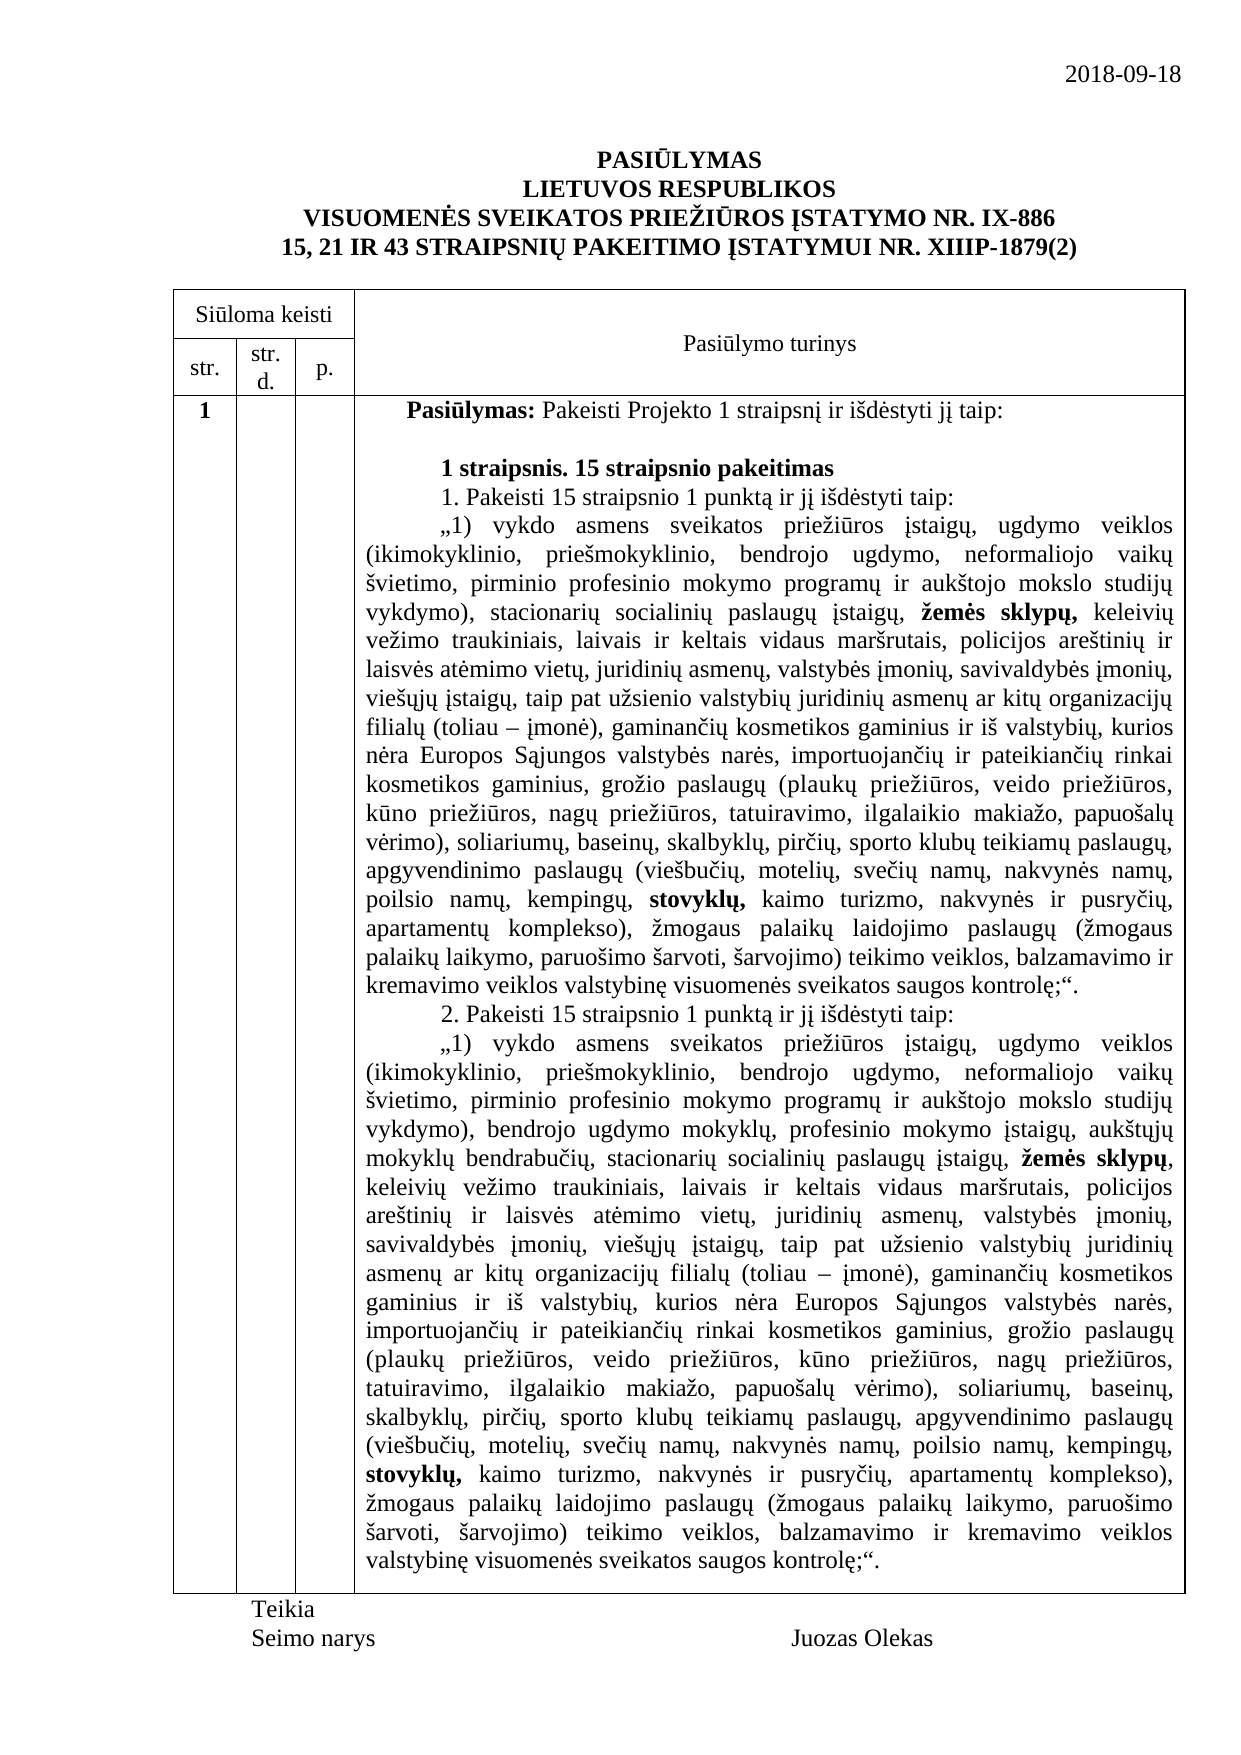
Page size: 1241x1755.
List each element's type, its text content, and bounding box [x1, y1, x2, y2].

text Seimo narys Juozas Olekas [251, 1623, 1181, 1709]
table_cell str. [174, 339, 236, 394]
table_header Pasiūlymo turinys [355, 290, 1184, 394]
text 15, 21 IR 43 STRAIPSNIŲ PAKEITIMO ĮSTATYMUI nR. xIIIP-1879(2) [177, 232, 1181, 260]
table_cell [237, 396, 295, 1593]
table_cell Pasiūlymas: Pakeisti Projekto 1 straipsnį ir išdėstyti jį taip: 1 straipsnis. 15 straipsnio pakeitimas 1. Pakeisti 15 straipsnio 1 punktą ir jį išdėstyti taip: „1) vykdo asmens sveikatos priežiūros įstaigų, ugdymo veiklos (ikimokyklinio, priešmokyklinio, bendrojo ugdymo, neformaliojo vaikų švietimo, pirminio profesinio mokymo programų ir aukštojo mokslo studijų vykdymo), stacionarių socialinių paslaugų įstaigų, žemės sklypų, keleivių vežimo traukiniais, laivais ir keltais vidaus maršrutais, policijos areštinių ir laisvės atėmimo vietų, juridinių asmenų, valstybės įmonių, savivaldybės įmonių, viešųjų įstaigų, taip pat užsienio valstybių juridinių asmenų ar kitų organizacijų filialų (toliau – įmonė), gaminančių kosmetikos gaminius ir iš valstybių, kurios nėra Europos Sąjungos valstybės narės, importuojančių ir pateikiančių rinkai kosmetikos gaminius, grožio paslaugų (plaukų priežiūros, veido priežiūros, kūno priežiūros, nagų priežiūros, tatuiravimo, ilgalaikio makiažo, papuošalų vėrimo), soliariumų, baseinų, skalbyklų, pirčių, sporto klubų teikiamų paslaugų, apgyvendinimo paslaugų (viešbučių, motelių, svečių namų, nakvynės namų, poilsio namų, kempingų, stovyklų, kaimo turizmo, nakvynės ir pusryčių, apartamentų komplekso), žmogaus palaikų laidojimo paslaugų (žmogaus palaikų laikymo, paruošimo šarvoti, šarvojimo) teikimo veiklos, balzamavimo ir kremavimo veiklos valstybinę visuomenės sveikatos saugos kontrolę;“. 2. Pakeisti 15 straipsnio 1 punktą ir jį išdėstyti taip: „1) vykdo asmens sveikatos priežiūros įstaigų, ugdymo veiklos (ikimokyklinio, priešmokyklinio, bendrojo ugdymo, neformaliojo vaikų švietimo, pirminio profesinio mokymo programų ir aukštojo mokslo studijų vykdymo), bendrojo ugdymo mokyklų, profesinio mokymo įstaigų, aukštųjų mokyklų bendrabučių, stacionarių socialinių paslaugų įstaigų, žemės sklypų, keleivių vežimo traukiniais, laivais ir keltais vidaus maršrutais, policijos areštinių ir laisvės atėmimo vietų, juridinių asmenų, valstybės įmonių, savivaldybės įmonių, viešųjų įstaigų, taip pat užsienio valstybių juridinių asmenų ar kitų organizacijų filialų (toliau – įmonė), gaminančių kosmetikos gaminius ir iš valstybių, kurios nėra Europos Sąjungos valstybės narės, importuojančių ir pateikiančių rinkai kosmetikos gaminius, grožio paslaugų (plaukų priežiūros, veido priežiūros, kūno priežiūros, nagų priežiūros, tatuiravimo, ilgalaikio makiažo, papuošalų vėrimo), soliariumų, baseinų, skalbyklų, pirčių, sporto klubų teikiamų paslaugų, apgyvendinimo paslaugų (viešbučių, motelių, svečių namų, nakvynės namų, poilsio namų, kempingų, stovyklų, kaimo turizmo, nakvynės ir pusryčių, apartamentų komplekso), žmogaus palaikų laidojimo paslaugų (žmogaus palaikų laikymo, paruošimo šarvoti, šarvojimo) teikimo veiklos, balzamavimo ir kremavimo veiklos valstybinę visuomenės sveikatos saugos kontrolę;“. [355, 396, 1184, 1593]
table_header Siūloma keisti [174, 290, 354, 338]
table_cell [296, 396, 354, 1593]
text PASIŪLYMAS [177, 145, 1181, 174]
table_cell str. d. [237, 339, 295, 394]
text VISUOMENĖS SVEIKATOS PRIEŽIŪROS ĮSTATYMO NR. IX-886 [177, 203, 1181, 232]
text 2018-09-18 [148, 59, 1181, 88]
table_cell 1 [174, 396, 236, 1593]
table_cell p. [296, 339, 354, 394]
text Teikia [251, 1594, 1181, 1623]
text LIETUVOS RESPUBLIKOS [177, 174, 1181, 203]
